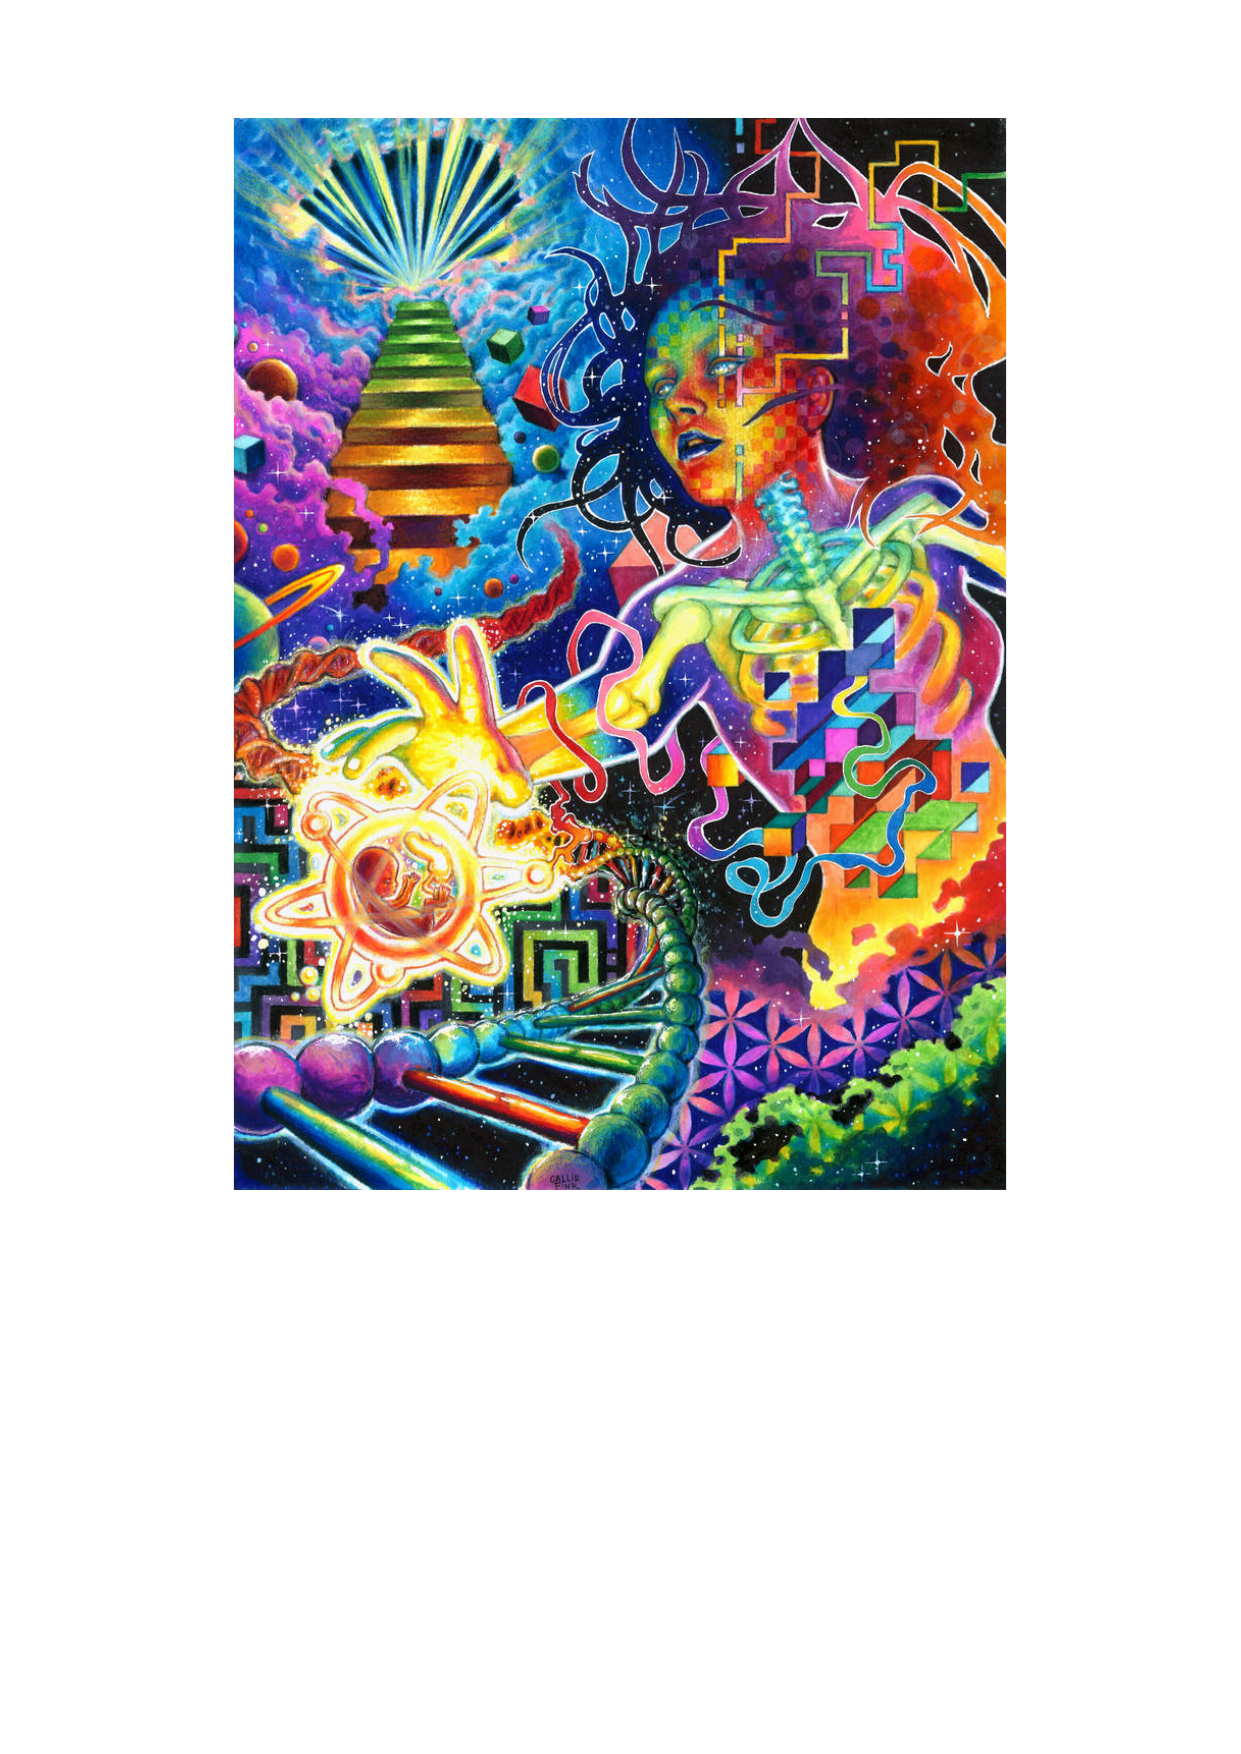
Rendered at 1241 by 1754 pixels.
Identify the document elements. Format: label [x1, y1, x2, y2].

picture [233, 118, 1007, 1190]
